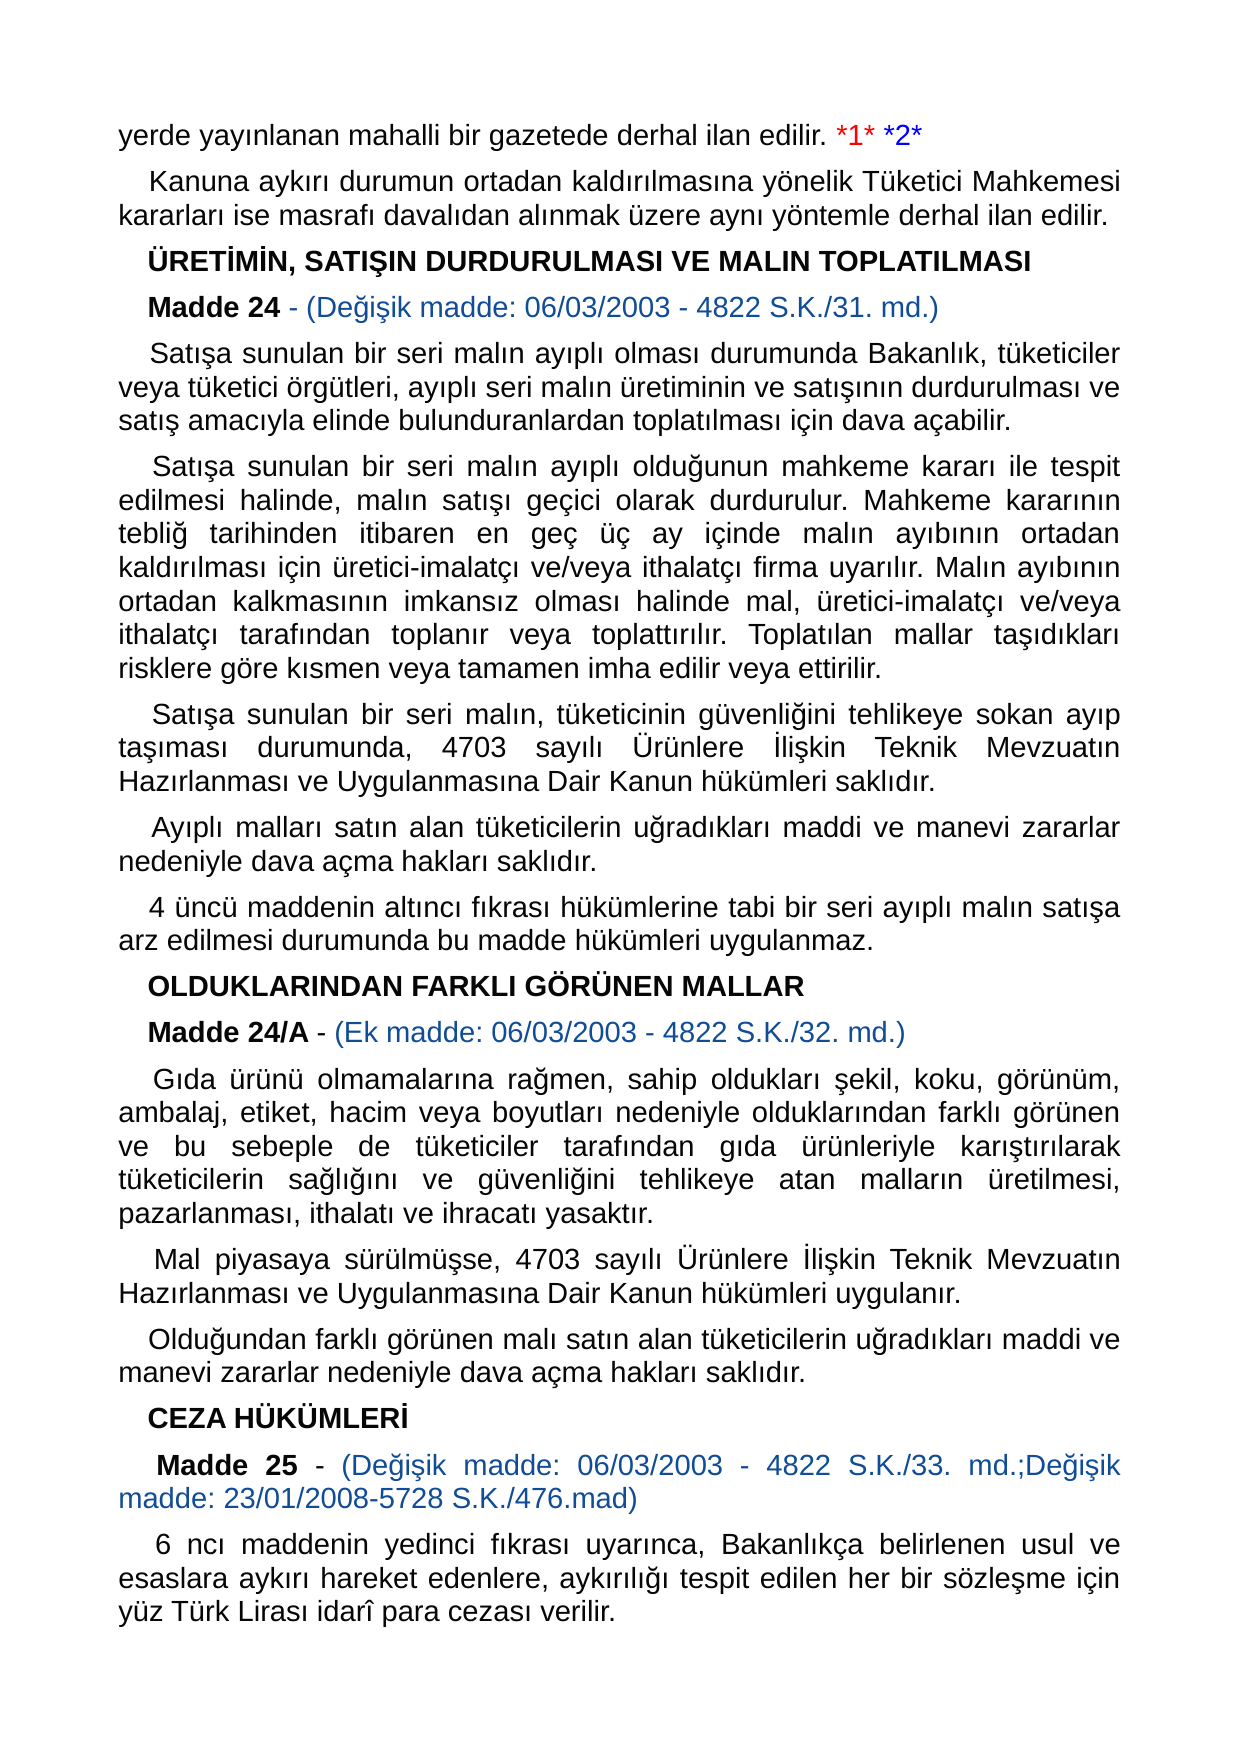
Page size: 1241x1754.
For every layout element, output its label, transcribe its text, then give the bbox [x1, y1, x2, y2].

text Madde 24 - (Değişik madde: 06/03/2003 - 4822 S.K./31. md.) [118, 290, 1122, 324]
text Gıda ürünü olmamalarına rağmen, sahip oldukları şekil, koku, görünüm, ambalaj, etiket, hacim veya boyutları nedeniyle olduklarından farklı görünen ve bu sebeple de tüketiciler tarafından gıda ürünleriyle karıştırılarak tüketicilerin sağlığını ve güvenliğini tehlikeye atan malların üretilmesi, pazarlanması, ithalatı ve ihracatı yasaktır. [118, 1062, 1122, 1229]
text Madde 25 - (Değişik madde: 06/03/2003 - 4822 S.K./33. md.;Değişik madde: 23/01/2008-5728 S.K./476.mad) [118, 1447, 1122, 1515]
text Olduğundan farklı görünen malı satın alan tüketicilerin uğradıkları maddi ve manevi zararlar nedeniyle dava açma hakları saklıdır. [118, 1322, 1122, 1389]
text 4 üncü maddenin altıncı fıkrası hükümlerine tabi bir seri ayıplı malın satışa arz edilmesi durumunda bu madde hükümleri uygulanmaz. [118, 890, 1122, 957]
text Ayıplı malları satın alan tüketicilerin uğradıkları maddi ve manevi zararlar nedeniyle dava açma hakları saklıdır. [118, 810, 1122, 877]
text Mal piyasaya sürülmüşse, 4703 sayılı Ürünlere İlişkin Teknik Mevzuatın Hazırlanması ve Uygulanmasına Dair Kanun hükümleri uygulanır. [118, 1242, 1122, 1309]
text ÜRETİMİN, SATIŞIN DURDURULMASI VE MALIN TOPLATILMASI [118, 244, 1122, 277]
text Satışa sunulan bir seri malın ayıplı olduğunun mahkeme kararı ile tespit edilmesi halinde, malın satışı geçici olarak durdurulur. Mahkeme kararının tebliğ tarihinden itibaren en geç üç ay içinde malın ayıbının ortadan kaldırılması için üretici-imalatçı ve/veya ithalatçı firma uyarılır. Malın ayıbının ortadan kalkmasının imkansız olması halinde mal, üretici-imalatçı ve/veya ithalatçı tarafından toplanır veya toplattırılır. Toplatılan mallar taşıdıkları risklere göre kısmen veya tamamen imha edilir veya ettirilir. [118, 449, 1122, 684]
text CEZA HÜKÜMLERİ [118, 1401, 1122, 1435]
text Kanuna aykırı durumun ortadan kaldırılmasına yönelik Tüketici Mahkemesi kararları ise masrafı davalıdan alınmak üzere aynı yöntemle derhal ilan edilir. [118, 164, 1122, 231]
text Satışa sunulan bir seri malın, tüketicinin güvenliğini tehlikeye sokan ayıp taşıması durumunda, 4703 sayılı Ürünlere İlişkin Teknik Mevzuatın Hazırlanması ve Uygulanmasına Dair Kanun hükümleri saklıdır. [118, 697, 1122, 797]
text OLDUKLARINDAN FARKLI GÖRÜNEN MALLAR [118, 969, 1122, 1003]
text Madde 24/A - (Ek madde: 06/03/2003 - 4822 S.K./32. md.) [118, 1016, 1122, 1049]
text 6 ncı maddenin yedinci fıkrası uyarınca, Bakanlıkça belirlenen usul ve esaslara aykırı hareket edenlere, aykırılığı tespit edilen her bir sözleşme için yüz Türk Lirası idarî para cezası verilir. [118, 1527, 1122, 1628]
text yerde yayınlanan mahalli bir gazetede derhal ilan edilir. *1* *2* [118, 118, 1122, 152]
text Satışa sunulan bir seri malın ayıplı olması durumunda Bakanlık, tüketiciler veya tüketici örgütleri, ayıplı seri malın üretiminin ve satışının durdurulması ve satış amacıyla elinde bulunduranlardan toplatılması için dava açabilir. [118, 336, 1122, 437]
